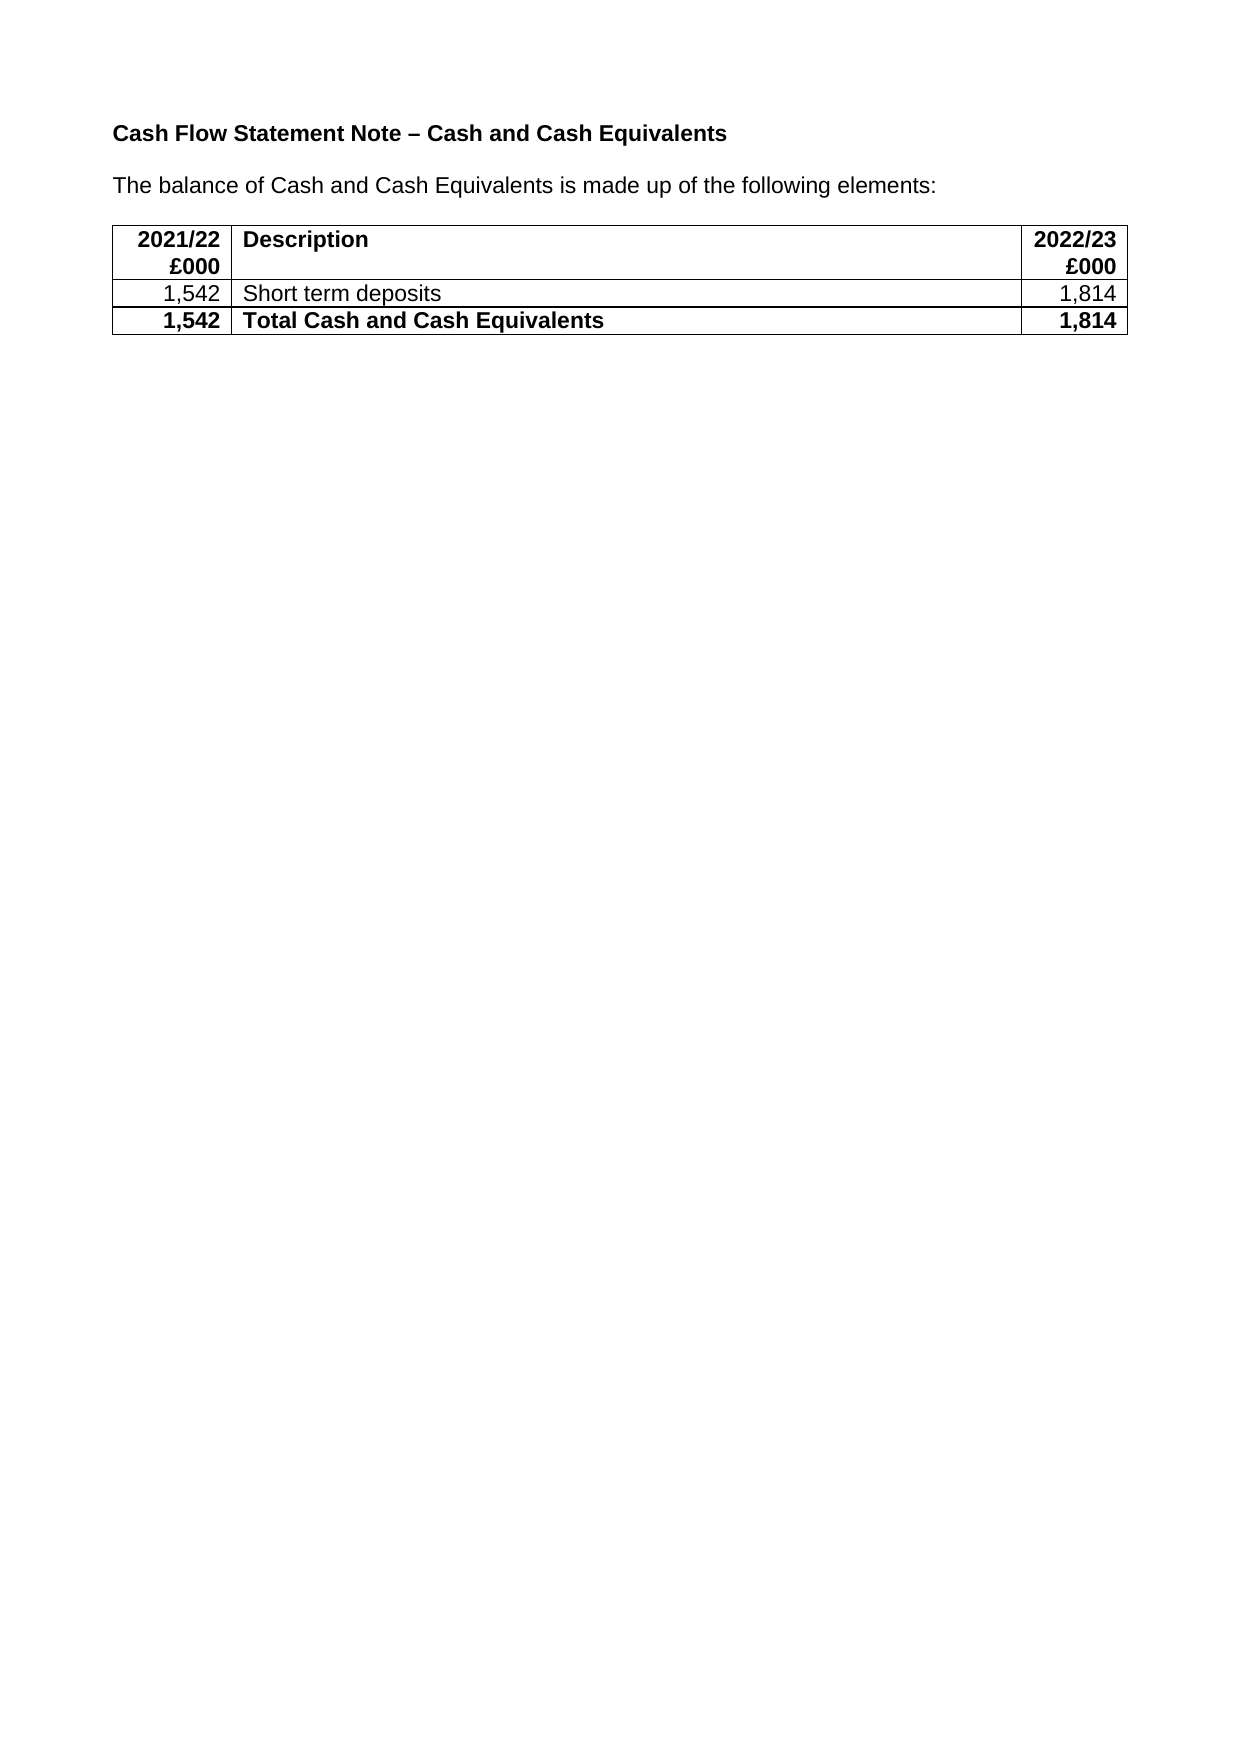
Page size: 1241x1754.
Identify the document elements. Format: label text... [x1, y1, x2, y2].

text The balance of Cash and Cash Equivalents is made up of the following elements: [112, 172, 1128, 199]
text Cash Flow Statement Note – Cash and Cash Equivalents [112, 120, 1128, 146]
table_cell 1,814 [1022, 308, 1127, 334]
table_header 2021/22 £000 [113, 226, 231, 279]
table_cell 1,814 [1022, 280, 1127, 306]
table_header 2022/23 £000 [1022, 226, 1127, 279]
table_header Description [232, 226, 1021, 279]
table_cell 1,542 [113, 280, 231, 306]
table_cell Total Cash and Cash Equivalents [232, 308, 1021, 334]
table_cell Short term deposits [232, 280, 1021, 306]
table_cell 1,542 [113, 308, 231, 334]
